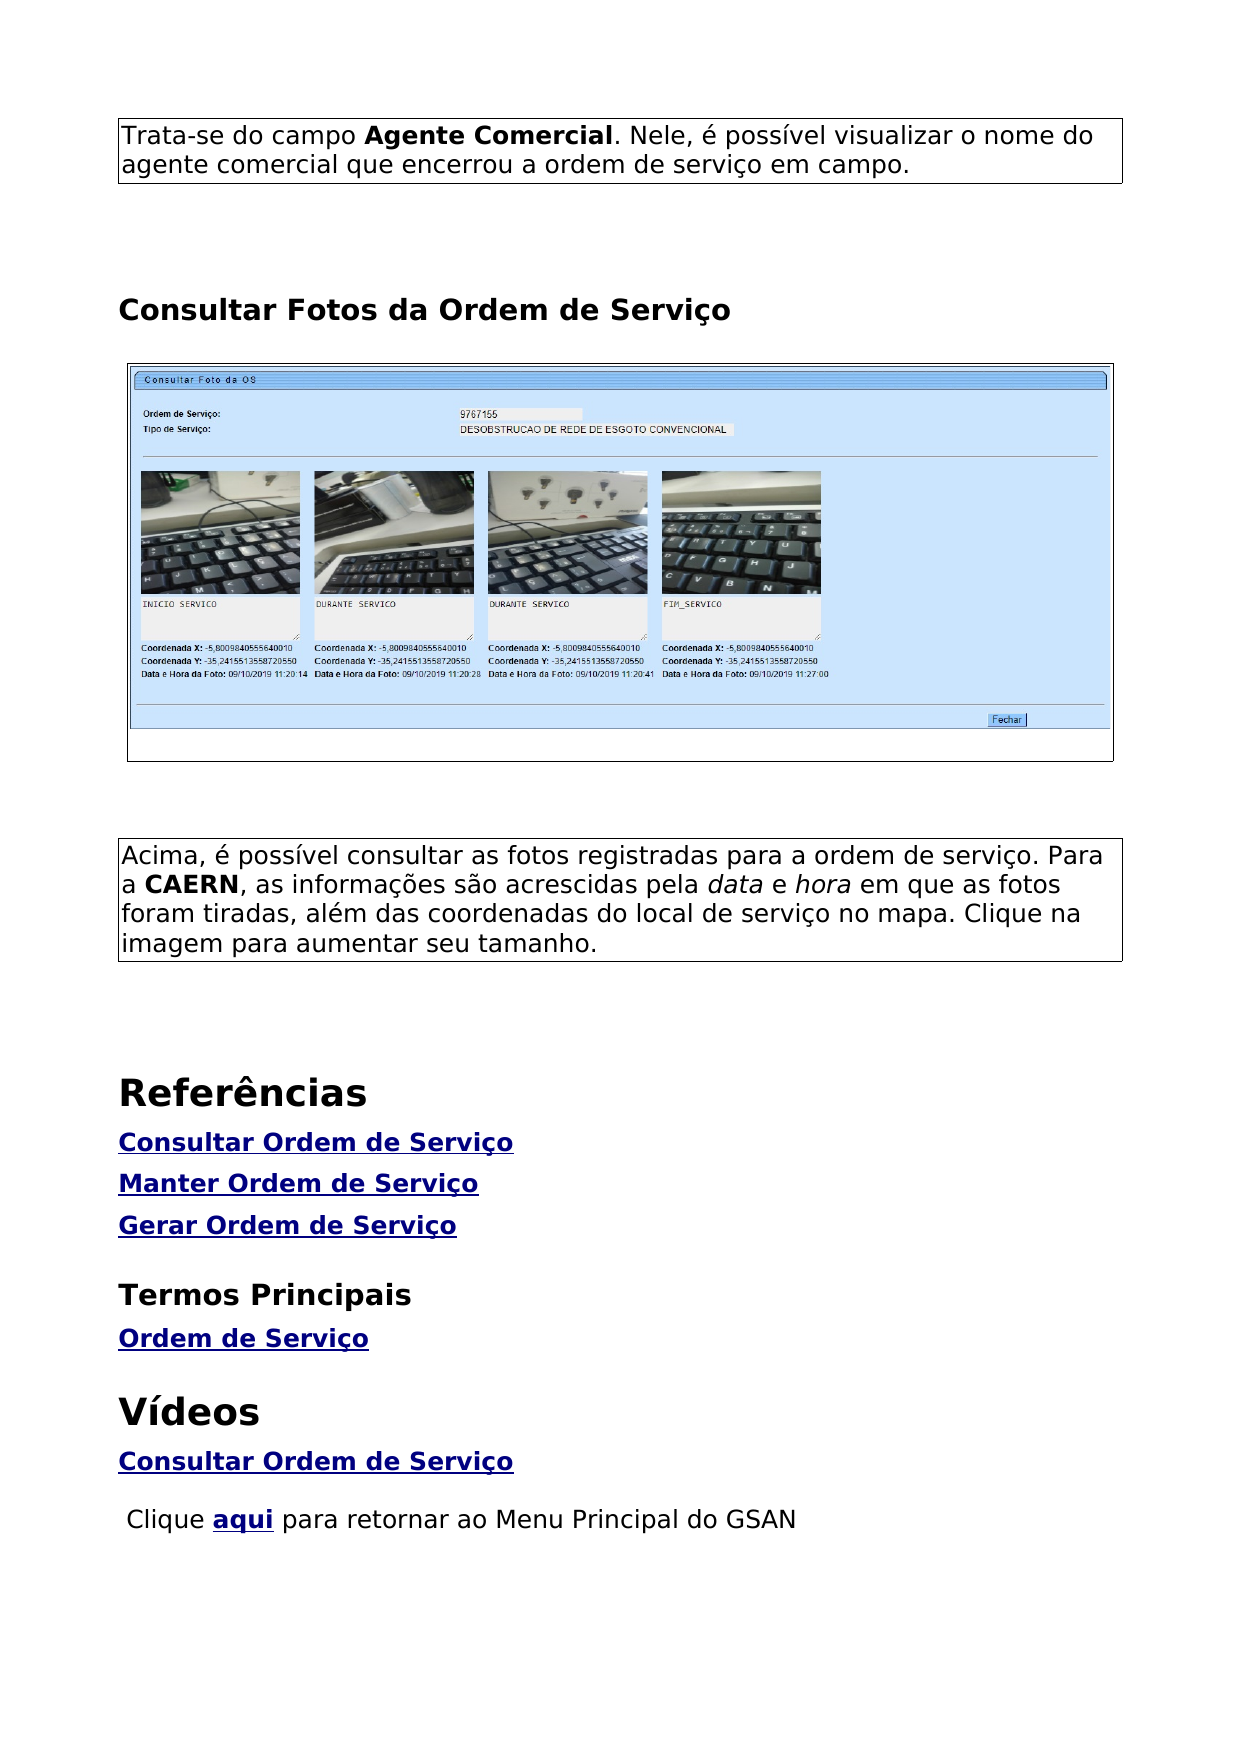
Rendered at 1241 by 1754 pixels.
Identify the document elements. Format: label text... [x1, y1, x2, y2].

table_header Trata-se do campo Agente Comercial. Nele, é possível visualizar o nome do agente comercial que encerrou a ordem de serviço em campo. [119, 119, 1122, 182]
text Consultar Ordem de Serviço Clique aqui para retornar ao Menu Principal do GSAN [118, 1447, 1122, 1534]
subtitle Vídeos [118, 1391, 1122, 1434]
text Manter Ordem de Serviço [118, 1169, 1122, 1199]
text Consultar Ordem de Serviço [118, 1128, 1122, 1157]
table_header [128, 364, 1113, 761]
subtitle Consultar Fotos da Ordem de Serviço [118, 293, 1122, 327]
subtitle Termos Principais [118, 1278, 1122, 1312]
subtitle Referências [118, 1072, 1122, 1115]
table_header Acima, é possível consultar as fotos registradas para a ordem de serviço. Para a CAERN, as informações são acrescidas pela data e hora em que as fotos foram tiradas, além das coordenadas do local de serviço no mapa. Clique na imagem para aumentar seu tamanho. [119, 839, 1122, 961]
text Gerar Ordem de Serviço [118, 1211, 1122, 1240]
picture [129, 366, 1111, 729]
text Ordem de Serviço [118, 1324, 1122, 1353]
